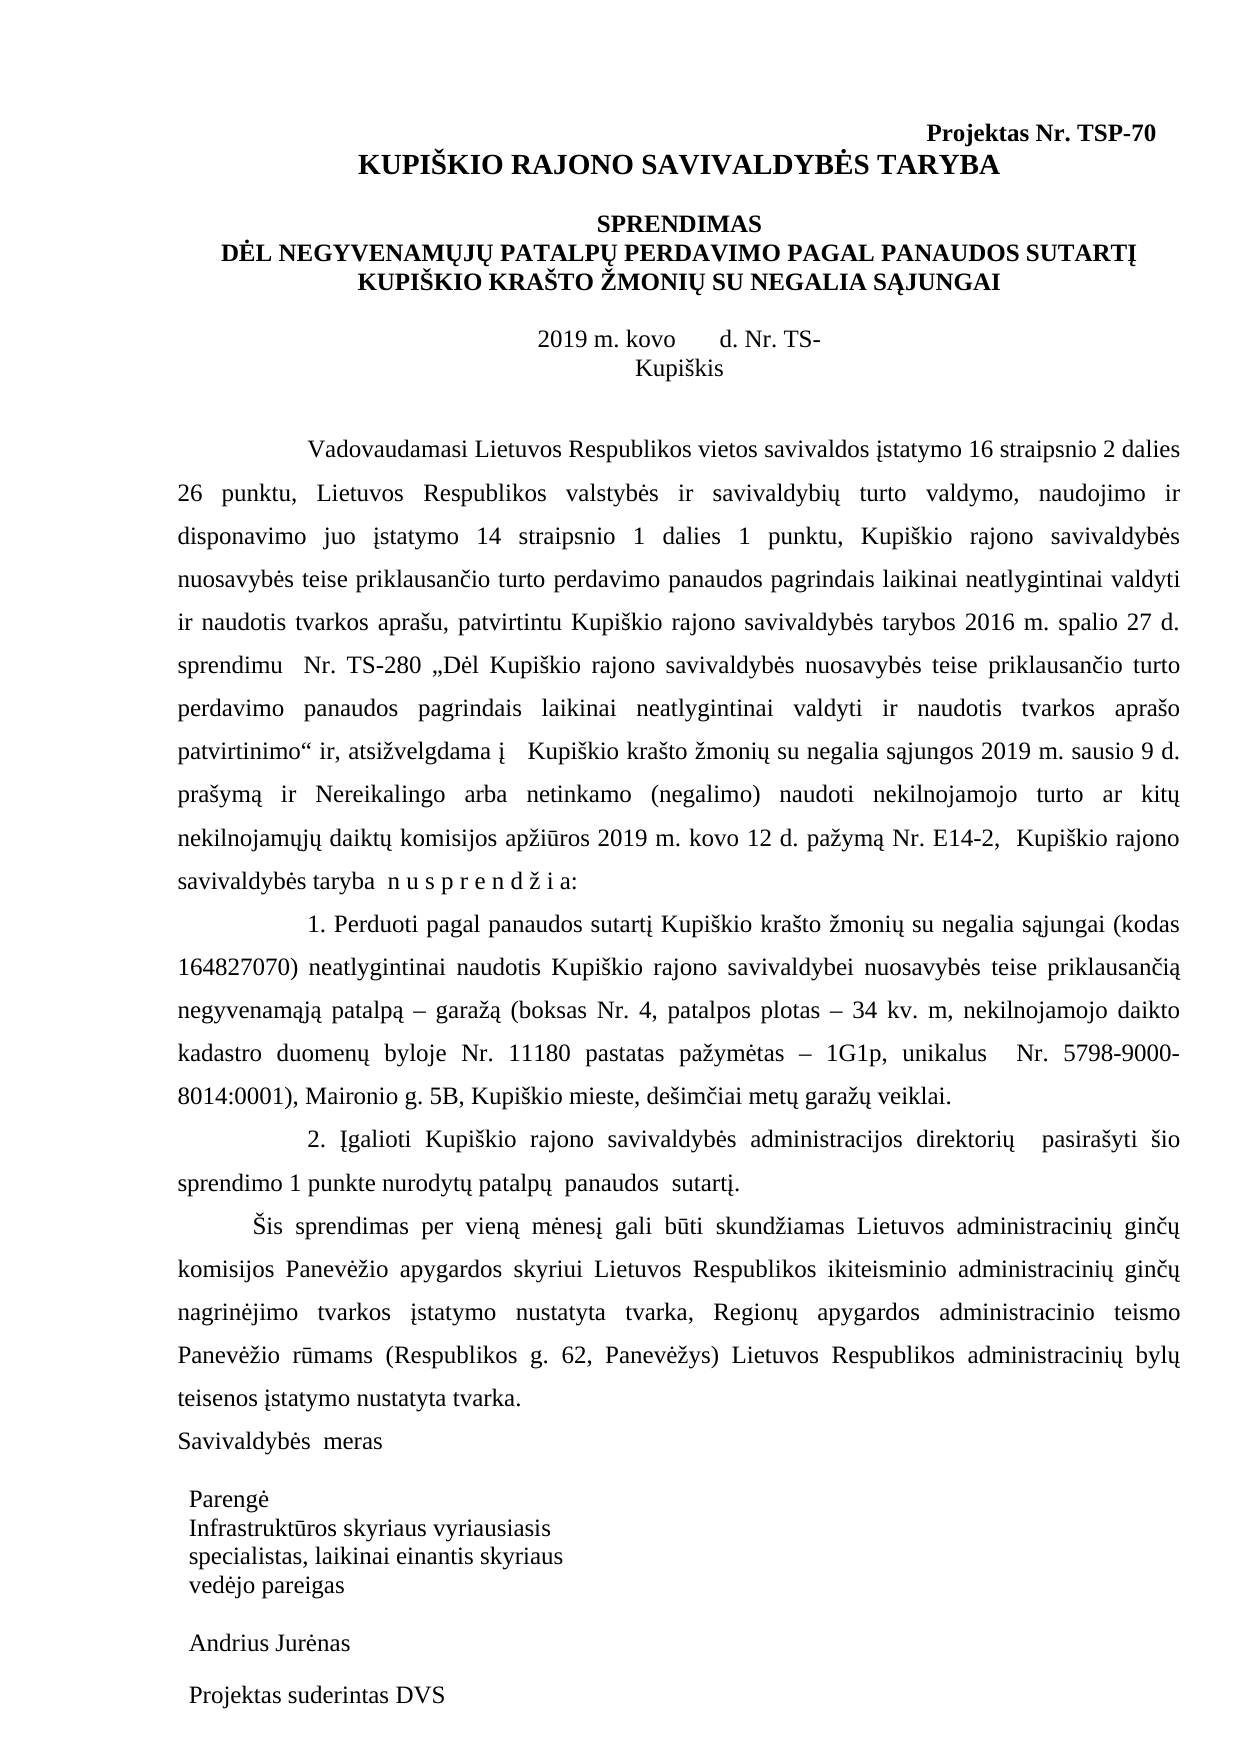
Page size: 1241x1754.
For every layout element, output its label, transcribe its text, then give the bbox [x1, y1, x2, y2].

text Kupiškis [177, 353, 1181, 382]
table_cell [927, 1628, 1240, 1656]
table_header [602, 1455, 927, 1513]
table_header Parengė [177, 1455, 602, 1513]
table_cell Infrastruktūros skyriaus vyriausiasis specialistas, laikinai einantis skyriaus vedėjo pareigas [177, 1513, 602, 1599]
table_cell [927, 1513, 1240, 1599]
text Projektas Nr. TSP-70 [177, 118, 1181, 147]
text Vadovaudamasi Lietuvos Respublikos vietos savivaldos įstatymo 16 straipsnio 2 dalies 26 punktu, Lietuvos Respublikos valstybės ir savivaldybių turto valdymo, naudojimo ir disponavimo juo įstatymo 14 straipsnio 1 dalies 1 punktu, Kupiškio rajono savivaldybės nuosavybės teise priklausančio turto perdavimo panaudos pagrindais laikinai neatlygintinai valdyti ir naudotis tvarkos aprašu, patvirtintu Kupiškio rajono savivaldybės tarybos 2016 m. spalio 27 d. sprendimu Nr. TS-280 „Dėl Kupiškio rajono savivaldybės nuosavybės teise priklausančio turto perdavimo panaudos pagrindais laikinai neatlygintinai valdyti ir naudotis tvarkos aprašo patvirtinimo“ ir, atsižvelgdama į Kupiškio krašto žmonių su negalia sąjungos 2019 m. sausio 9 d. prašymą ir Nereikalingo arba netinkamo (negalimo) naudoti nekilnojamojo turto ar kitų nekilnojamųjų daiktų komisijos apžiūros 2019 m. kovo 12 d. pažymą Nr. E14-2, Kupiškio rajono savivaldybės taryba n u s p r e n d ž i a: [177, 434, 1181, 894]
table_header [927, 1455, 1240, 1513]
table_header Projektas suderintas DVS [177, 1680, 1240, 1709]
table_cell [927, 1599, 1240, 1628]
table_cell [177, 1599, 602, 1628]
text DĖL NEGYVENAMŲJŲ PATALPŲ PERDAVIMO PAGAL PANAUDOS SUTARTĮ [177, 238, 1181, 267]
text 2019 m. kovo d. Nr. TS- [177, 324, 1181, 353]
table_cell Andrius Jurėnas [177, 1628, 602, 1656]
table_cell [602, 1599, 927, 1628]
text KUPIŠKIO RAJONO SAVIVALDYBĖS TARYBA [177, 147, 1181, 180]
table_cell [602, 1513, 927, 1599]
table_cell [602, 1628, 927, 1656]
text 1. Perduoti pagal panaudos sutartį Kupiškio krašto žmonių su negalia sąjungai (kodas 164827070) neatlygintinai naudotis Kupiškio rajono savivaldybei nuosavybės teise priklausančią negyvenamąją patalpą – garažą (boksas Nr. 4, patalpos plotas – 34 kv. m, nekilnojamojo daikto kadastro duomenų byloje Nr. 11180 pastatas pažymėtas – 1G1p, unikalus Nr. 5798-9000-8014:0001), Maironio g. 5B, Kupiškio mieste, dešimčiai metų garažų veiklai. [177, 909, 1181, 1110]
text 2. Įgalioti Kupiškio rajono savivaldybės administracijos direktorių pasirašyti šio sprendimo 1 punkte nurodytų patalpų panaudos sutartį. [177, 1124, 1181, 1196]
text KUPIŠKIO KRAŠTO ŽMONIŲ SU NEGALIA SĄJUNGAI [177, 267, 1181, 295]
text Savivaldybės meras [177, 1426, 1181, 1455]
text Šis sprendimas per vieną mėnesį gali būti skundžiamas Lietuvos administracinių ginčų komisijos Panevėžio apygardos skyriui Lietuvos Respublikos ikiteisminio administracinių ginčų nagrinėjimo tvarkos įstatymo nustatyta tvarka, Regionų apygardos administracinio teismo Panevėžio rūmams (Respublikos g. 62, Panevėžys) Lietuvos Respublikos administracinių bylų teisenos įstatymo nustatyta tvarka. [177, 1211, 1181, 1412]
text SPRENDIMAS [177, 209, 1181, 238]
